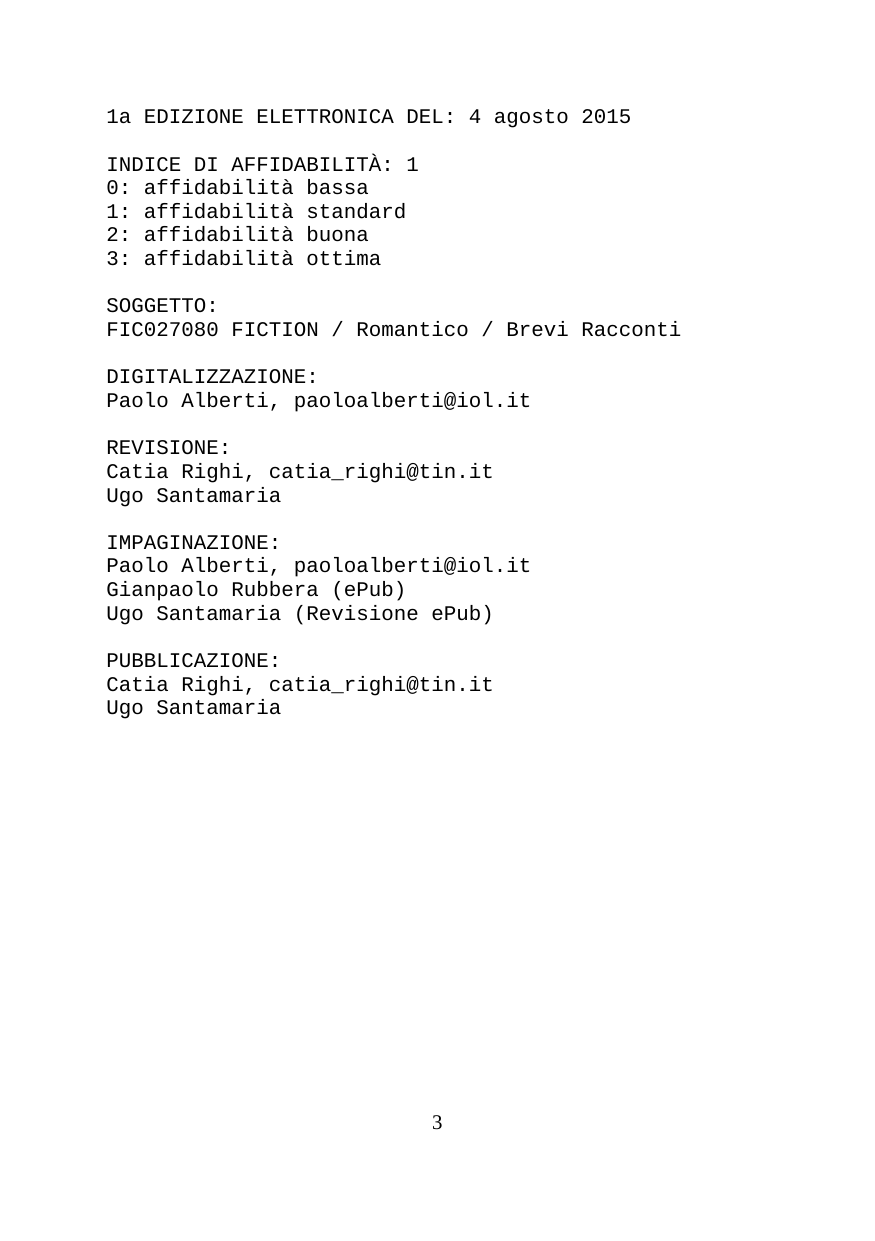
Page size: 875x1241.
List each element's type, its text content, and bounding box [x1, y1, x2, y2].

text PUBBLICAZIONE: [106, 650, 768, 674]
text DIGITALIZZAZIONE: [106, 366, 768, 390]
text Ugo Santamaria [106, 484, 768, 508]
text Ugo Santamaria (Revisione ePub) [106, 603, 768, 626]
text Paolo Alberti, paoloalberti@iol.it [106, 390, 768, 414]
text REVISIONE: [106, 437, 768, 461]
text Paolo Alberti, paoloalberti@iol.it [106, 556, 768, 579]
text 3: affidabilità ottima [106, 248, 768, 272]
text SOGGETTO: [106, 295, 768, 319]
text Catia Righi, catia_righi@tin.it [106, 461, 768, 484]
text Ugo Santamaria [106, 697, 768, 721]
text INDICE DI AFFIDABILITÀ: 1 [106, 153, 768, 177]
text 2: affidabilità buona [106, 224, 768, 248]
text Gianpaolo Rubbera (ePub) [106, 579, 768, 603]
text Catia Righi, catia_righi@tin.it [106, 674, 768, 697]
text 1a EDIZIONE ELETTRONICA DEL: 4 agosto 2015 [106, 106, 768, 130]
text FIC027080 FICTION / Romantico / Brevi Racconti [106, 319, 768, 343]
text IMPAGINAZIONE: [106, 532, 768, 556]
text 0: affidabilità bassa [106, 177, 768, 201]
text 1: affidabilità standard [106, 201, 768, 224]
